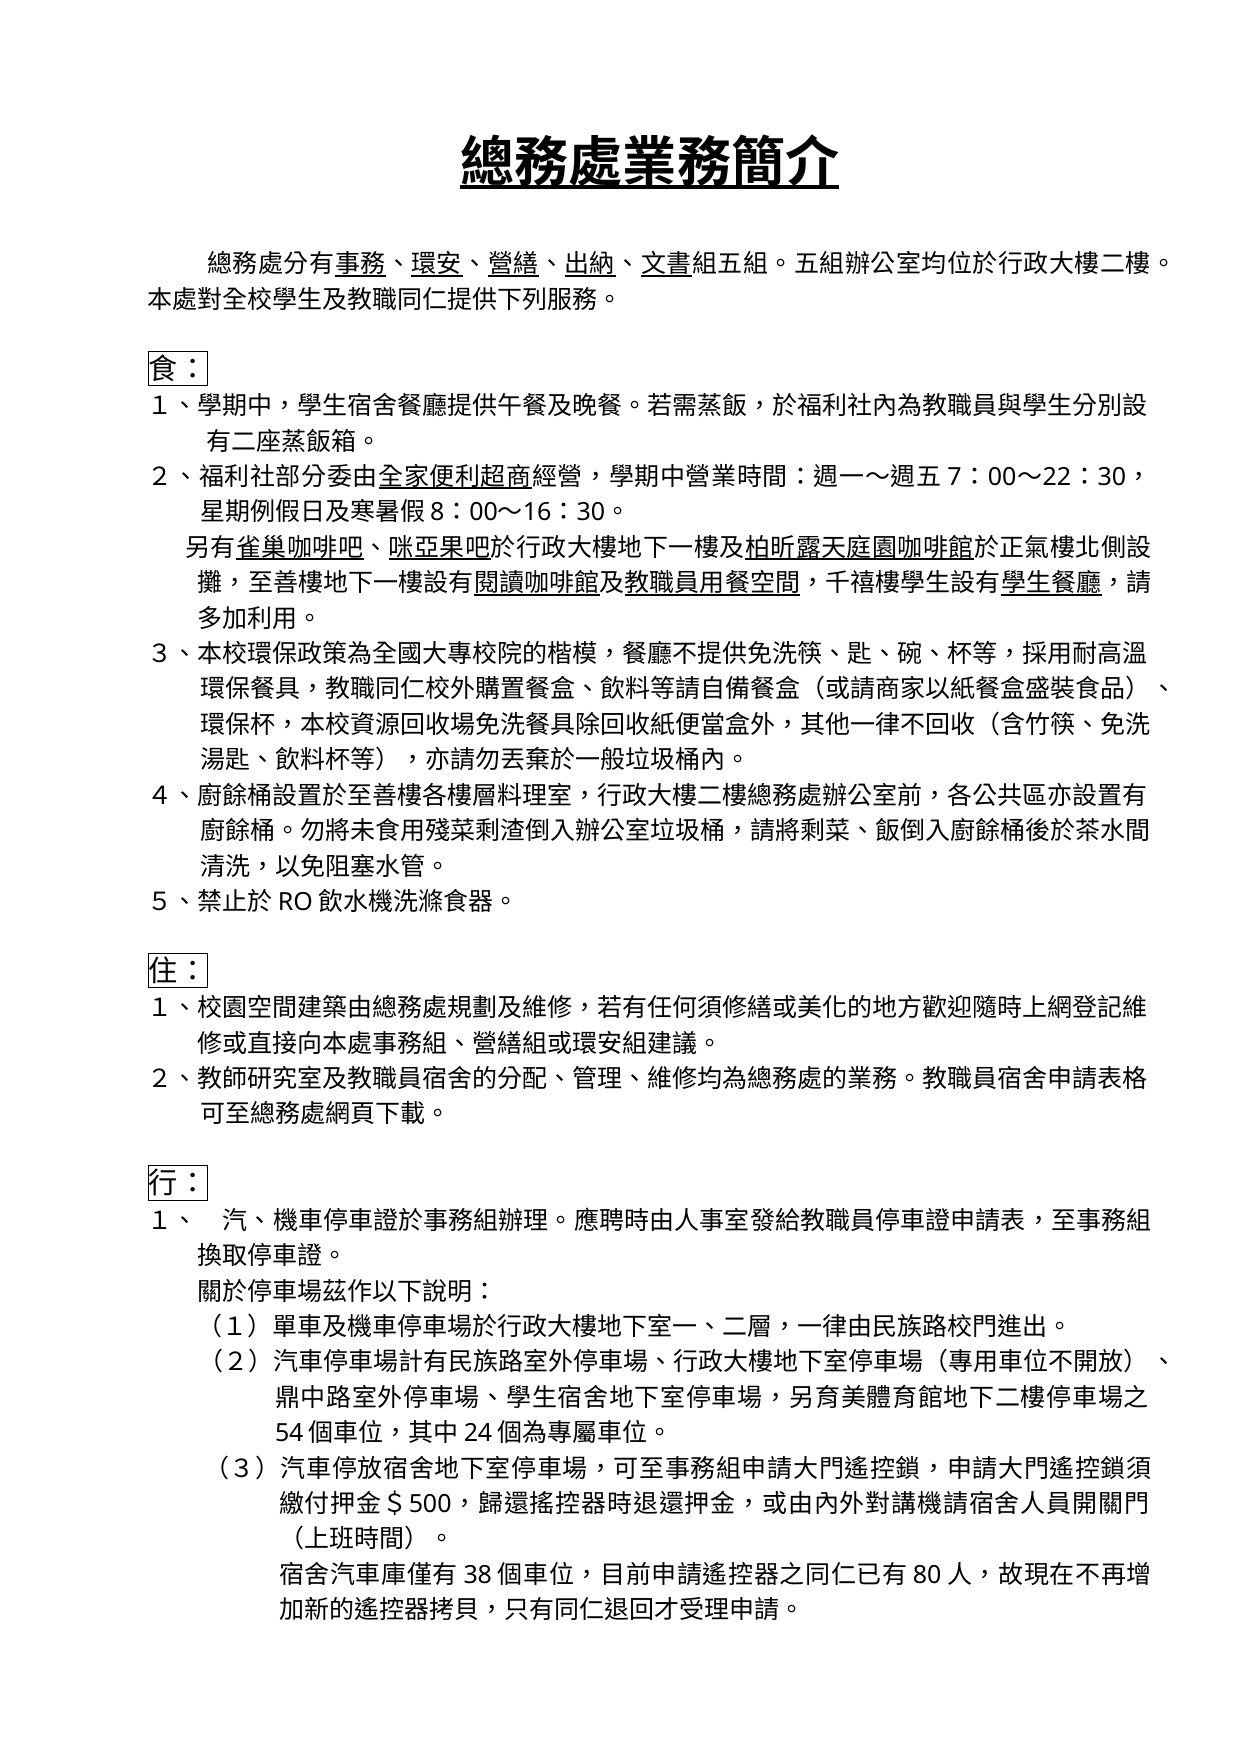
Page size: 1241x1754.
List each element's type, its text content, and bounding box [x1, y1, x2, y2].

text 關於停車場茲作以下說明： [148, 1272, 1152, 1307]
text ４、廚餘桶設置於至善樓各樓層料理室，行政大樓二樓總務處辦公室前，各公共區亦設置有廚餘桶。勿將未食用殘菜剩渣倒入辦公室垃圾桶，請將剩菜、飯倒入廚餘桶後於茶水間清洗，以免阻塞水管。 [148, 776, 1152, 882]
text ２、教師研究室及教職員宿舍的分配、管理、維修均為總務處的業務。教職員宿舍申請表格可至總務處網頁下載。 [148, 1059, 1152, 1130]
text 住： [149, 954, 207, 987]
text 行： [149, 1166, 207, 1200]
text 食： [149, 352, 207, 385]
text １、學期中，學生宿舍餐廳提供午餐及晚餐。若需蒸飯，於福利社內為教職員與學生分別設有二座蒸飯箱。 [148, 386, 1152, 457]
text 另有雀巢咖啡吧、咪亞果吧於行政大樓地下一樓及柏昕露天庭園咖啡館於正氣樓北側設攤，至善樓地下一樓設有閱讀咖啡館及教職員用餐空間，千禧樓學生設有學生餐廳，請多加利用。 [148, 528, 1152, 634]
text ３、本校環保政策為全國大專校院的楷模，餐廳不提供免洗筷、匙、碗、杯等，採用耐高溫環保餐具，教職同仁校外購置餐盒、飲料等請自備餐盒（或請商家以紙餐盒盛裝食品）、環保杯，本校資源回收場免洗餐具除回收紙便當盒外，其他一律不回收（含竹筷、免洗湯匙、飲料杯等），亦請勿丟棄於一般垃圾桶內。 [148, 634, 1152, 776]
text [208, 1165, 1152, 1201]
text [208, 953, 1152, 988]
text （３）汽車停放宿舍地下室停車場，可至事務組申請大門遙控鎖，申請大門遙控鎖須繳付押金＄500，歸還搖控器時退還押金，或由內外對講機請宿舍人員開關門（上班時間）。 [204, 1449, 1152, 1555]
text （１）單車及機車停車場於行政大樓地下室一、二層，一律由民族路校門進出。 [148, 1307, 1152, 1342]
text 總務處業務簡介 [148, 118, 1152, 197]
text １、校園空間建築由總務處規劃及維修，若有任何須修繕或美化的地方歡迎隨時上網登記維修或直接向本處事務組、營繕組或環安組建議。 [148, 988, 1152, 1059]
list 汽、機車停車證於事務組辦理。應聘時由人事室發給教職員停車證申請表，至事務組換取停車證。 [148, 1201, 1152, 1272]
text 總務處分有事務、環安、營繕、出納、文書組五組。五組辦公室均位於行政大樓二樓。本處對全校學生及教職同仁提供下列服務。 [148, 244, 1152, 315]
text ２、福利社部分委由全家便利超商經營，學期中營業時間：週一～週五7：00～22：30，星期例假日及寒暑假8：00～16：30。 [148, 457, 1152, 528]
text 宿舍汽車庫僅有38個車位，目前申請遙控器之同仁已有80人，故現在不再增加新的遙控器拷貝，只有同仁退回才受理申請。 [279, 1555, 1152, 1626]
text （２）汽車停車場計有民族路室外停車場、行政大樓地下室停車場（專用車位不開放）、鼎中路室外停車場、學生宿舍地下室停車場，另育美體育館地下二樓停車場之54個車位，其中24個為專屬車位。 [148, 1342, 1152, 1449]
text ５、禁止於RO飲水機洗滌食器。 [148, 882, 1152, 917]
text [208, 351, 1152, 386]
